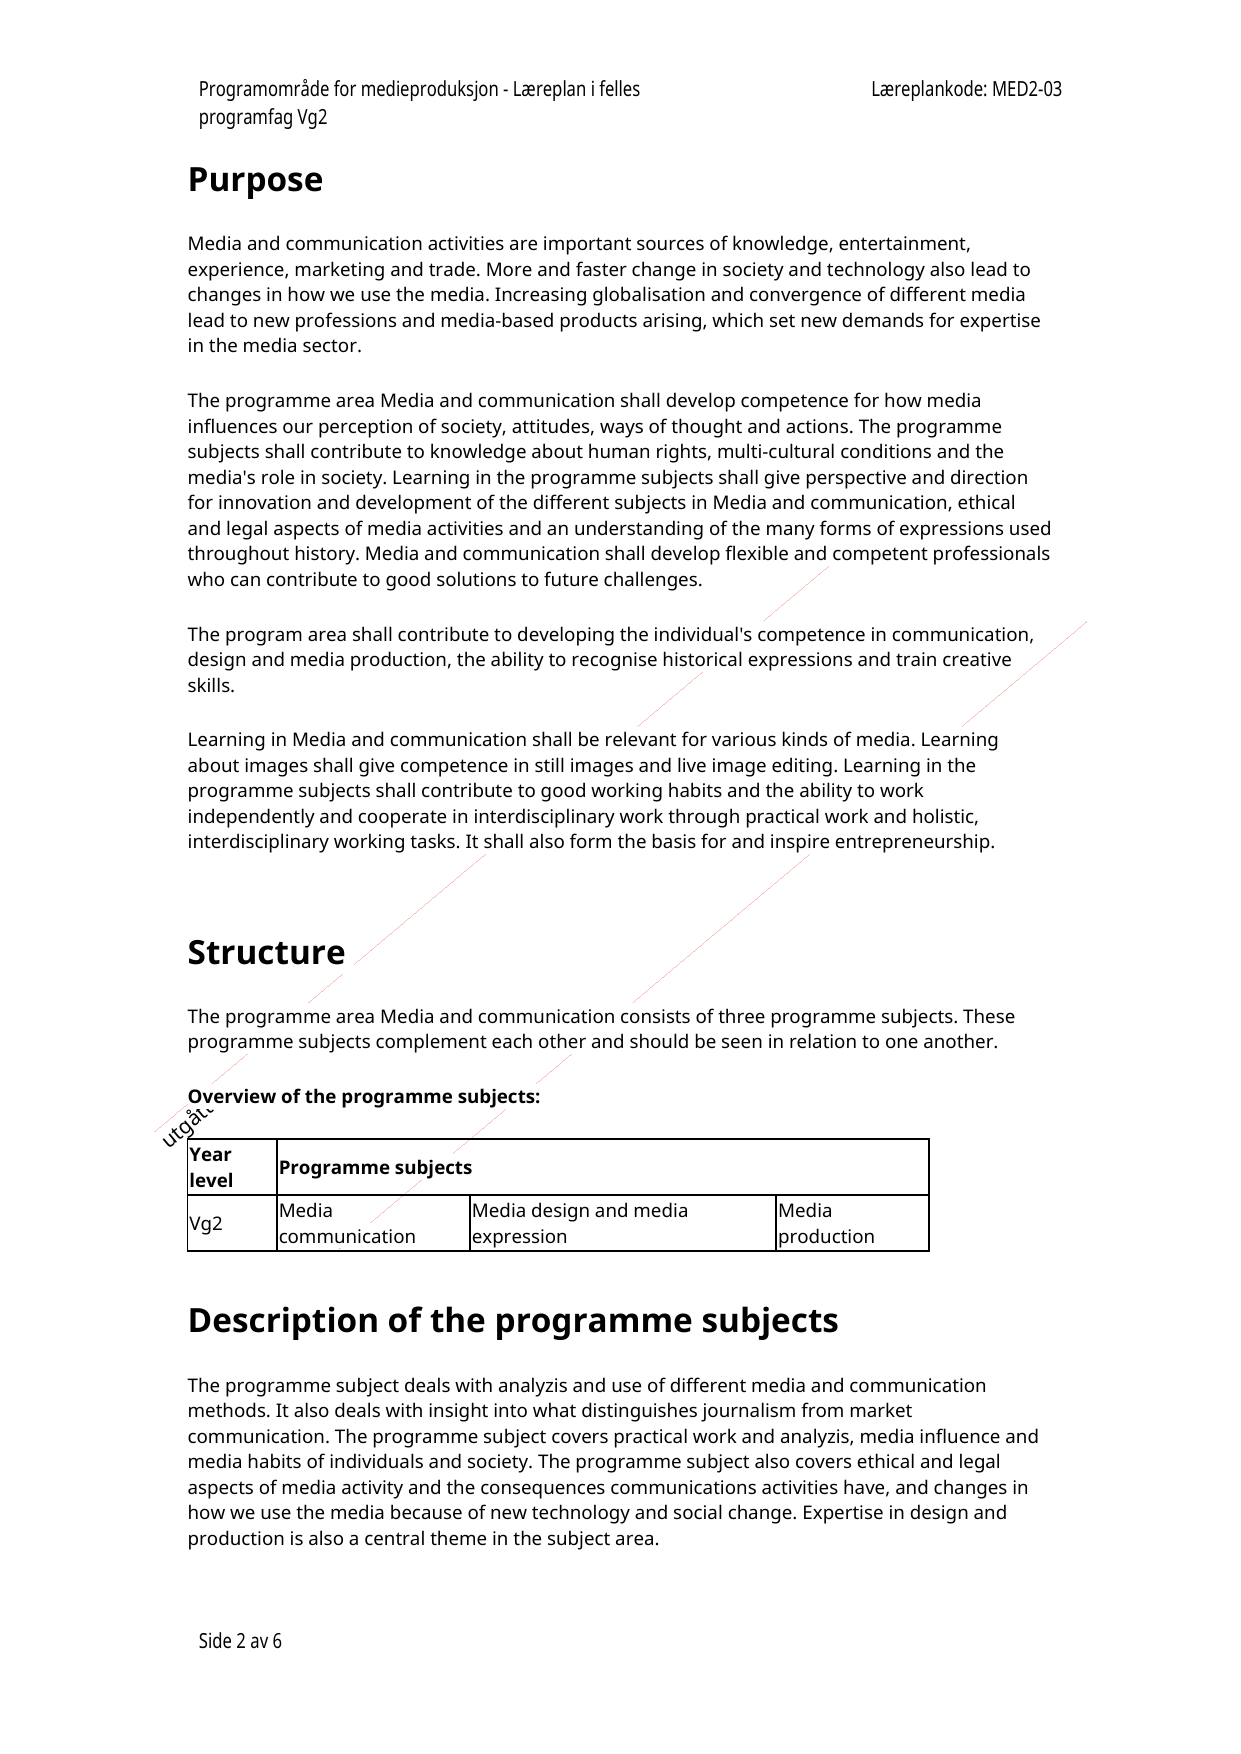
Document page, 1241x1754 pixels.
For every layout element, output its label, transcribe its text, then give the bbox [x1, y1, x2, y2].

subtitle Structure [668, 883, 1053, 974]
text Learning in Media and communication shall be relevant for various kinds of media. Learning about images shall give competence in still images and live image editing. Learning in the programme subjects shall contribute to good working habits and the ability to work independently and cooperate in interdisciplinary work through practical work and holistic, interdisciplinary working tasks. It shall also form the basis for and inspire entrepreneurship. [929, 727, 1053, 854]
table_header Programme subjects [278, 1180, 420, 1194]
subtitle Structure [354, 883, 773, 974]
table_header Programme subjects [278, 1140, 467, 1154]
subtitle Purpose [332, 156, 1053, 202]
text The program area shall contribute to developing the individual's competence in communication, design and media production, the ability to recognise historical expressions and train creative skills. [240, 672, 701, 697]
text The programme area Media and communication shall develop competence for how media influences our perception of society, attitudes, ways of thought and actions. The programme subjects shall contribute to knowledge about human rights, multi-cultural conditions and the media's role in society. Learning in the programme subjects shall give perspective and direction for innovation and development of the different subjects in Media and communication, ethical and legal aspects of media activities and an understanding of the many forms of expressions used throughout history. Media and communication shall develop flexible and competent professionals who can contribute to good solutions to future challenges. [187, 387, 1053, 592]
subtitle Structure [354, 883, 449, 963]
text The programme subject deals with analyzis and use of different media and communication methods. It also deals with insight into what distinguishes journalism from market communication. The programme subject covers practical work and analyzis, media influence and media habits of individuals and society. The programme subject also covers ethical and legal aspects of media activity and the consequences communications activities have, and changes in how we use the media because of new technology and social change. Expertise in design and production is also a central theme in the subject area. [187, 1372, 1053, 1551]
text Overview of the programme subjects: [537, 1083, 1053, 1109]
subtitle Description of the programme subjects [848, 1252, 1053, 1343]
text The program area shall contribute to developing the individual's competence in communication, design and media production, the ability to recognise historical expressions and train creative skills. [674, 621, 1053, 697]
table_cell Vg2 [188, 1196, 276, 1250]
table_header Programme subjects [406, 1140, 928, 1194]
text Media and communication activities are important sources of knowledge, entertainment, experience, marketing and trade. More and faster change in society and technology also lead to changes in how we use the media. Increasing globalisation and convergence of different media lead to new professions and media-based products arising, which set new demands for expertise in the media sector. [367, 231, 1053, 358]
